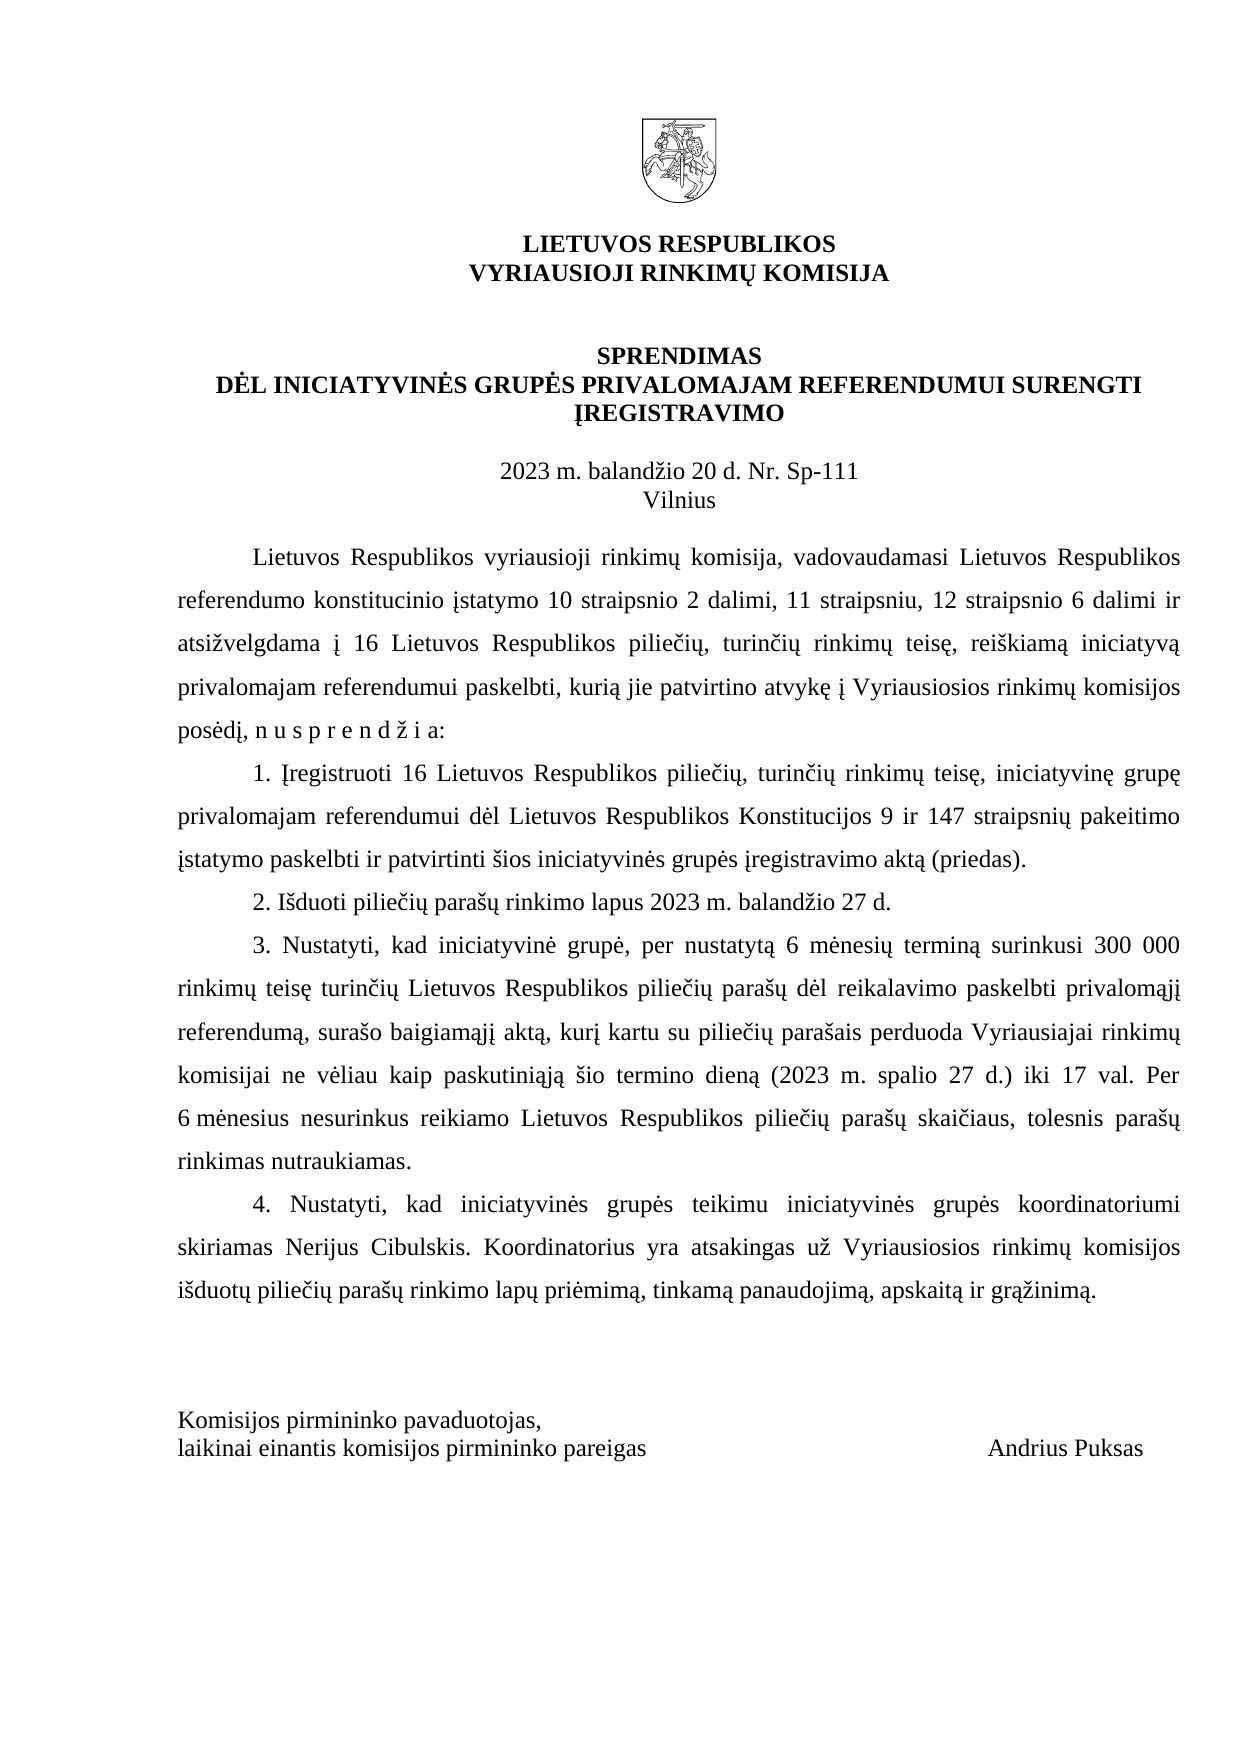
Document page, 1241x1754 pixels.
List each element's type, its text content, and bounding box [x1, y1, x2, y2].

text SPRENDIMAS [177, 341, 1181, 370]
text 2023 m. balandžio 20 d. Nr. Sp-111 [177, 456, 1181, 485]
text Lietuvos Respublikos vyriausioji rinkimų komisija, vadovaudamasi Lietuvos Respublikos referendumo konstitucinio įstatymo 10 straipsnio 2 dalimi, 11 straipsniu, 12 straipsnio 6 dalimi ir atsižvelgdama į 16 Lietuvos Respublikos piliečių, turinčių rinkimų teisę, reiškiamą iniciatyvą privalomajam referendumui paskelbti, kurią jie patvirtino atvykę į Vyriausiosios rinkimų komisijos posėdį, nusprendžia: [177, 542, 1181, 743]
text LIETUVOS RESPUBLIKOS [177, 229, 1181, 258]
text DĖL INICIATYVINĖS GRUPĖS PRIVALOMAJAM REFERENDUMUI SURENGTI ĮREGISTRAVIMO [177, 370, 1181, 427]
text VYRIAUSIOJI RINKIMŲ KOMISIJA [177, 258, 1181, 286]
text laikinai einantis komisijos pirmininko pareigas Andrius Puksas [177, 1433, 1181, 1462]
text 4. Nustatyti, kad iniciatyvinės grupės teikimu iniciatyvinės grupės koordinatoriumi skiriamas Nerijus Cibulskis. Koordinatorius yra atsakingas už Vyriausiosios rinkimų komisijos išduotų piliečių parašų rinkimo lapų priėmimą, tinkamą panaudojimą, apskaitą ir grąžinimą. [177, 1189, 1181, 1304]
text Komisijos pirmininko pavaduotojas, [177, 1405, 1181, 1433]
text 3. Nustatyti, kad iniciatyvinė grupė, per nustatytą 6 mėnesių terminą surinkusi 300 000 rinkimų teisę turinčių Lietuvos Respublikos piliečių parašų dėl reikalavimo paskelbti privalomąjį referendumą, surašo baigiamąjį aktą, kurį kartu su piliečių parašais perduoda Vyriausiajai rinkimų komisijai ne vėliau kaip paskutiniąją šio termino dieną (2023 m. spalio 27 d.) iki 17 val. Per 6 mėnesius nesurinkus reikiamo Lietuvos Respublikos piliečių parašų skaičiaus, tolesnis parašų rinkimas nutraukiamas. [177, 930, 1181, 1175]
text Vilnius [177, 485, 1181, 513]
text 1. Įregistruoti 16 Lietuvos Respublikos piliečių, turinčių rinkimų teisę, iniciatyvinę grupę privalomajam referendumui dėl Lietuvos Respublikos Konstitucijos 9 ir 147 straipsnių pakeitimo įstatymo paskelbti ir patvirtinti šios iniciatyvinės grupės įregistravimo aktą (priedas). [177, 758, 1181, 873]
text 2. Išduoti piliečių parašų rinkimo lapus 2023 m. balandžio 27 d. [177, 887, 1181, 916]
